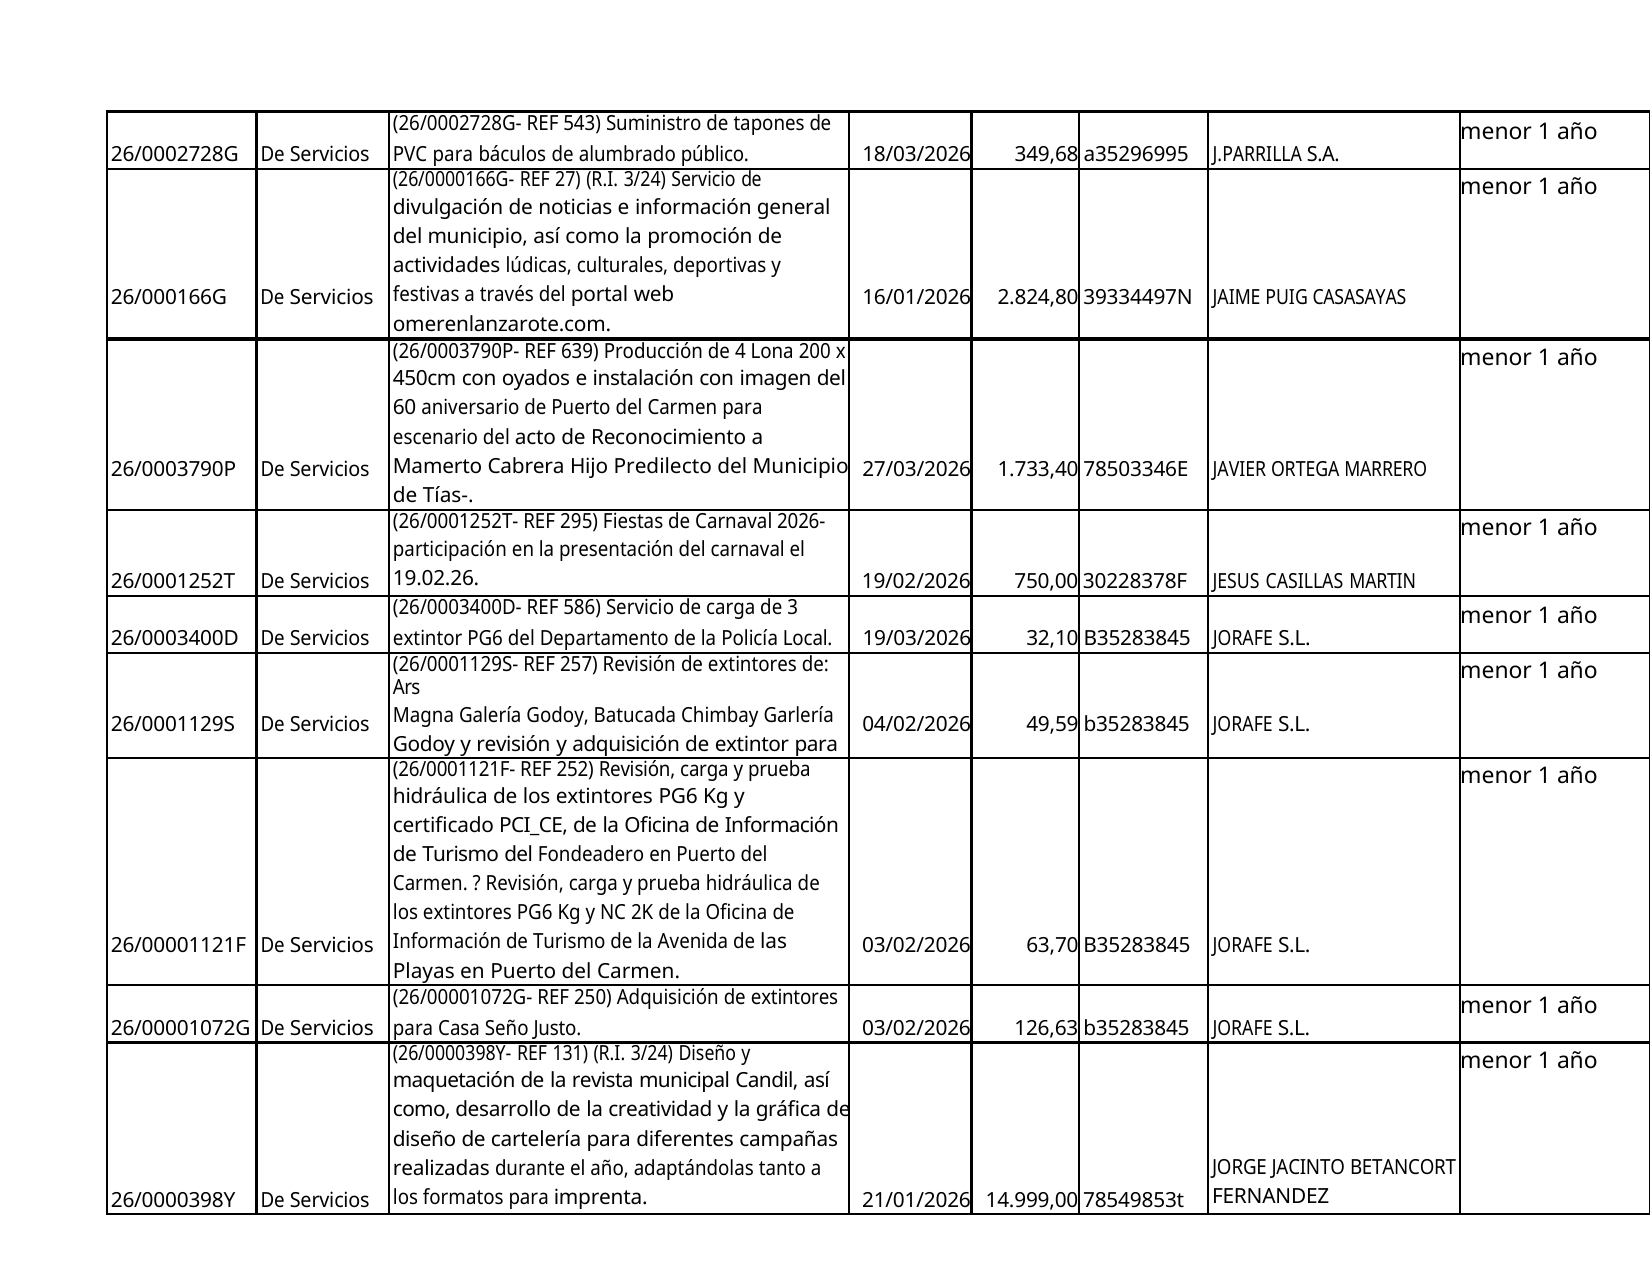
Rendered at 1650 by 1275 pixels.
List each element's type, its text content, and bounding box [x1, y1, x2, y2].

table_cell B35283845 [1080, 597, 1207, 652]
table_cell menor 1 año [1461, 759, 1649, 984]
table_cell 78549853t [1080, 1044, 1207, 1213]
table_cell De Servicios [258, 1044, 388, 1213]
table_cell 26/0001129S [108, 654, 255, 757]
table_cell 26/000166G [108, 170, 255, 337]
table_cell (26/0001129S- REF 257) Revisión de extintores de: Ars Magna Galería Godoy, Batucada Chimbay Garlería Godoy y revisión y adquisición de extintor para [390, 654, 848, 757]
table_cell 26/0003400D [108, 597, 255, 652]
table_cell De Servicios [258, 511, 388, 595]
table_cell 126,63 [973, 986, 1078, 1041]
table_cell menor 1 año [1461, 170, 1649, 337]
table_cell 04/02/2026 [850, 654, 970, 757]
table_cell 349,68 [973, 113, 1078, 168]
table_header De Servicios [258, 341, 388, 509]
table_cell 14.999,00 [973, 1044, 1078, 1213]
table_cell JORAFE S.L. [1209, 759, 1459, 984]
table_cell menor 1 año [1461, 1044, 1649, 1213]
table_cell (26/0002728G- REF 543) Suministro de tapones de PVC para báculos de alumbrado público. [390, 113, 848, 168]
table_cell De Servicios [258, 597, 388, 652]
table_cell 19/02/2026 [850, 511, 970, 595]
table_cell 26/00001121F [108, 759, 255, 984]
table_header 1.733,40 [973, 341, 1078, 509]
table_cell 26/00001072G [108, 986, 255, 1041]
table_cell menor 1 año [1461, 986, 1649, 1041]
table_cell 30228378F [1080, 511, 1207, 595]
table_cell a35296995 [1080, 113, 1207, 168]
table_header (26/0003790P- REF 639) Producción de 4 Lona 200 x 450cm con oyados e instalación con imagen del 60 aniversario de Puerto del Carmen para escenario del acto de Reconocimiento a Mamerto Cabrera Hijo Predilecto del Municipio de Tías-. [390, 341, 848, 509]
table_cell (26/0001121F- REF 252) Revisión, carga y prueba hidráulica de los extintores PG6 Kg y certificado PCI_CE, de la Oficina de Información de Turismo del Fondeadero en Puerto del Carmen. ? Revisión, carga y prueba hidráulica de los extintores PG6 Kg y NC 2K de la Oficina de Información de Turismo de la Avenida de las Playas en Puerto del Carmen. [390, 759, 848, 984]
table_cell 19/03/2026 [850, 597, 970, 652]
table_cell menor 1 año [1461, 113, 1649, 168]
table_cell 49,59 [973, 654, 1078, 757]
table_cell JORAFE S.L. [1209, 654, 1459, 757]
table_cell (26/0001252T- REF 295) Fiestas de Carnaval 2026- participación en la presentación del carnaval el 19.02.26. [390, 511, 848, 595]
table_cell menor 1 año [1461, 654, 1649, 757]
table_cell De Servicios [258, 113, 388, 168]
table_header JAVIER ORTEGA MARRERO [1209, 341, 1459, 509]
table_cell (26/00001072G- REF 250) Adquisición de extintores para Casa Seño Justo. [390, 986, 848, 1041]
table_cell JORAFE S.L. [1209, 986, 1459, 1041]
table_cell (26/0000398Y- REF 131) (R.I. 3/24) Diseño y maquetación de la revista municipal Candil, así como, desarrollo de la creatividad y la gráfica de diseño de cartelería para diferentes campañas realizadas durante el año, adaptándolas tanto a los formatos para imprenta. [390, 1044, 848, 1213]
table_cell J.PARRILLA S.A. [1209, 113, 1459, 168]
table_cell 26/0002728G [108, 113, 255, 168]
table_cell De Servicios [258, 986, 388, 1041]
table_cell 32,10 [973, 597, 1078, 652]
table_header menor 1 año [1461, 341, 1649, 509]
table_header 27/03/2026 [850, 341, 970, 509]
table_cell B35283845 [1080, 759, 1207, 984]
table_cell JESUS CASILLAS MARTIN [1209, 511, 1459, 595]
table_cell b35283845 [1080, 986, 1207, 1041]
table_cell b35283845 [1080, 654, 1207, 757]
table_cell 21/01/2026 [850, 1044, 970, 1213]
table_cell 03/02/2026 [850, 986, 970, 1041]
table_cell 16/01/2026 [850, 170, 970, 337]
table_cell (26/0000166G- REF 27) (R.I. 3/24) Servicio de divulgación de noticias e información general del municipio, así como la promoción de actividades lúdicas, culturales, deportivas y festivas a través del portal web omerenlanzarote.com. [390, 170, 848, 337]
table_cell 63,70 [973, 759, 1078, 984]
table_cell 26/0000398Y [108, 1044, 255, 1213]
table_cell De Servicios [258, 759, 388, 984]
table_cell De Servicios [258, 170, 388, 337]
table_cell menor 1 año [1461, 597, 1649, 652]
table_cell menor 1 año [1461, 511, 1649, 595]
table_header 78503346E [1080, 341, 1207, 509]
table_cell JAIME PUIG CASASAYAS [1209, 170, 1459, 337]
table_header 26/0003790P [108, 341, 255, 509]
table_cell 03/02/2026 [850, 759, 970, 984]
table_cell 26/0001252T [108, 511, 255, 595]
table_cell 2.824,80 [973, 170, 1078, 337]
table_cell (26/0003400D- REF 586) Servicio de carga de 3 extintor PG6 del Departamento de la Policía Local. [390, 597, 848, 652]
table_cell 18/03/2026 [850, 113, 970, 168]
table_cell JORGE JACINTO BETANCORT FERNANDEZ [1209, 1044, 1459, 1213]
table_cell JORAFE S.L. [1209, 597, 1459, 652]
table_cell De Servicios [258, 654, 388, 757]
table_cell 39334497N [1080, 170, 1207, 337]
table_cell 750,00 [973, 511, 1078, 595]
